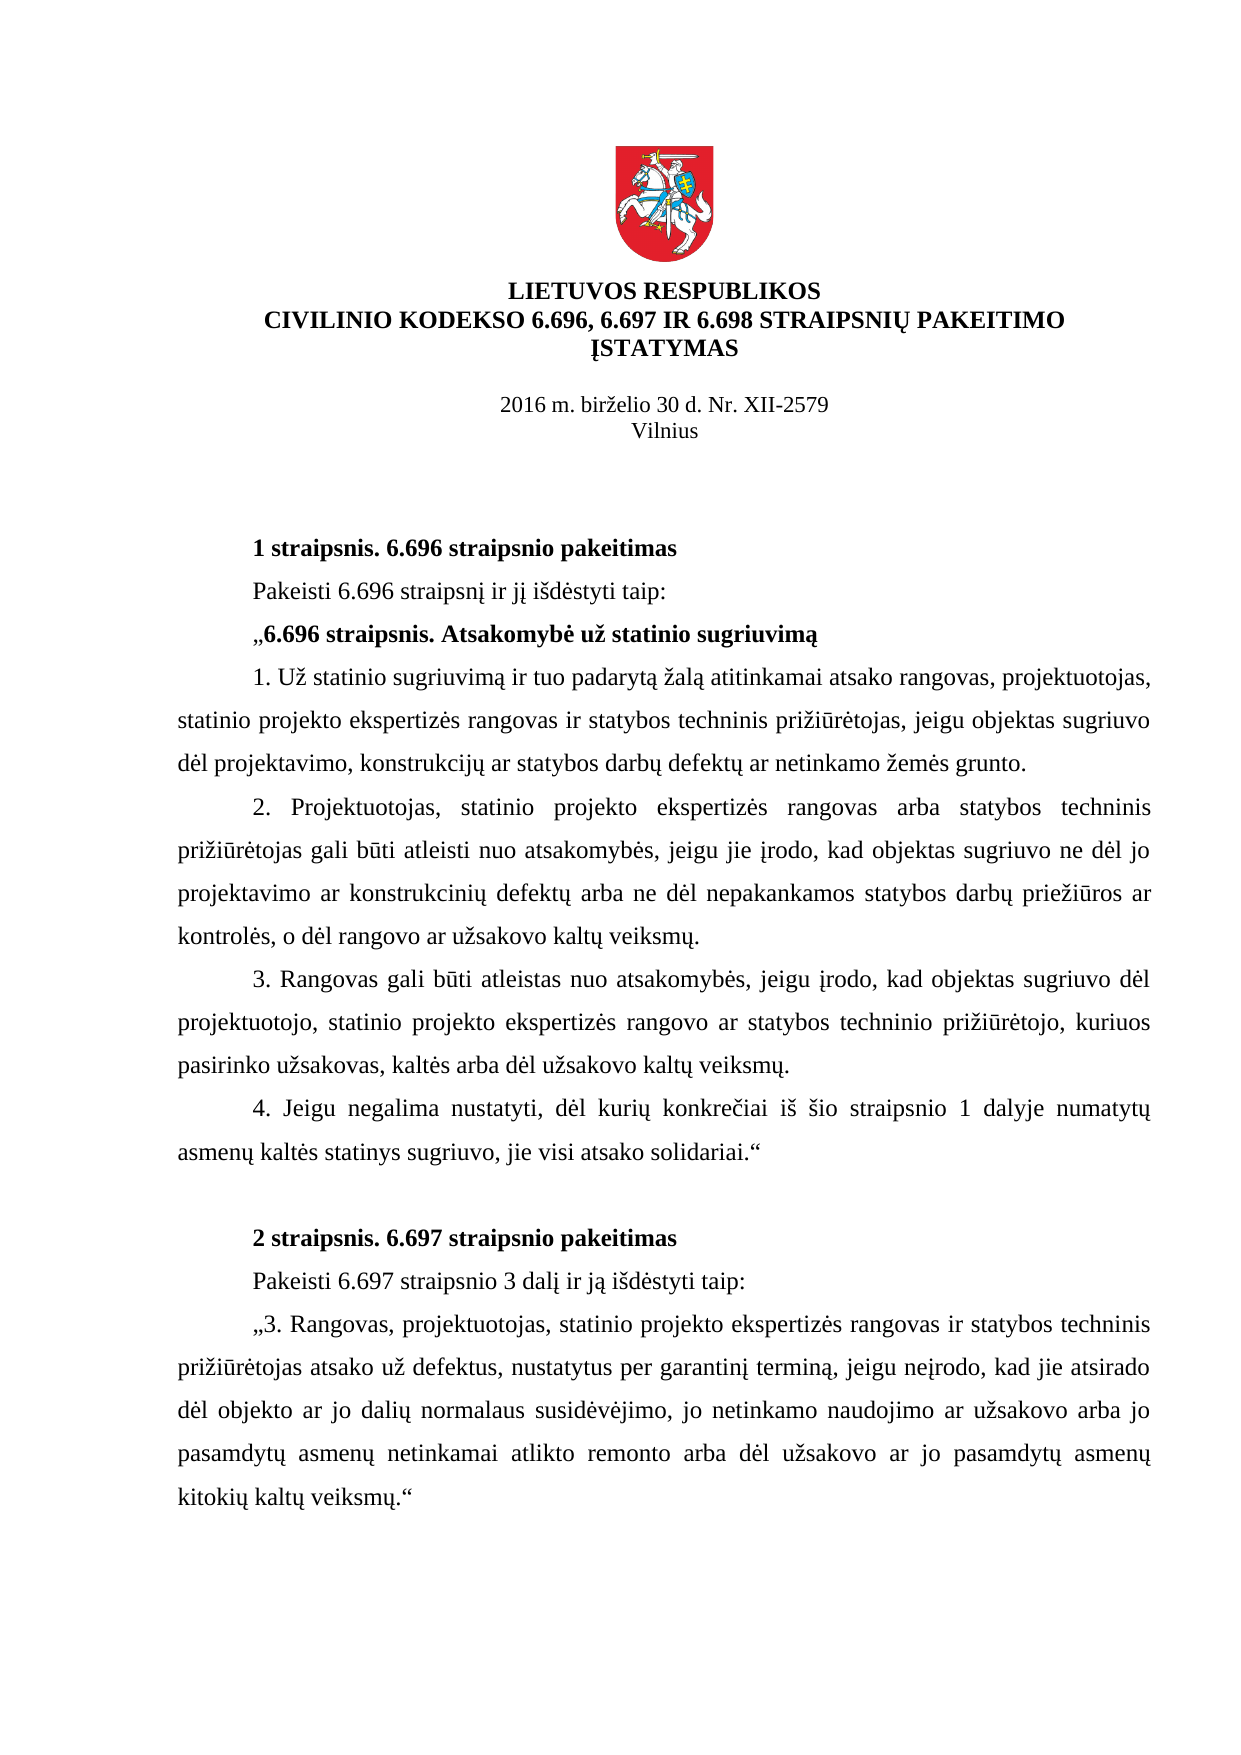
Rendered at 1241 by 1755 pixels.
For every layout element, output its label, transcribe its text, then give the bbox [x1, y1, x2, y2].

text LIETUVOS RESPUBLIKOS [177, 276, 1152, 305]
text „3. Rangovas, projektuotojas, statinio projekto ekspertizės rangovas ir statybos techninis prižiūrėtojas atsako už defektus, nustatytus per garantinį terminą, jeigu neįrodo, kad jie atsirado dėl objekto ar jo dalių normalaus susidėvėjimo, jo netinkamo naudojimo ar užsakovo arba jo pasamdytų asmenų netinkamai atlikto remonto arba dėl užsakovo ar jo pasamdytų asmenų kitokių kaltų veiksmų.“ [177, 1309, 1152, 1510]
text CIVILINIO KODEKSO 6.696, 6.697 IR 6.698 STRAIPSNIŲ PAKEITIMO [177, 305, 1152, 333]
text 1 straipsnis. 6.696 straipsnio pakeitimas [177, 533, 1152, 562]
text 1. Už statinio sugriuvimą ir tuo padarytą žalą atitinkamai atsako rangovas, projektuotojas, statinio projekto ekspertizės rangovas ir statybos techninis prižiūrėtojas, jeigu objektas sugriuvo dėl projektavimo, konstrukcijų ar statybos darbų defektų ar netinkamo žemės grunto. [177, 662, 1152, 777]
text 4. Jeigu negalima nustatyti, dėl kurių konkrečiai iš šio straipsnio 1 dalyje numatytų asmenų kaltės statinys sugriuvo, jie visi atsako solidariai.“ [177, 1093, 1152, 1165]
text 3. Rangovas gali būti atleistas nuo atsakomybės, jeigu įrodo, kad objektas sugriuvo dėl projektuotojo, statinio projekto ekspertizės rangovo ar statybos techninio prižiūrėtojo, kuriuos pasirinko užsakovas, kaltės arba dėl užsakovo kaltų veiksmų. [177, 964, 1152, 1079]
text ĮSTATYMAS [177, 333, 1152, 362]
text 2016 m. birželio 30 d. Nr. XII-2579 [177, 391, 1152, 417]
text Pakeisti 6.696 straipsnį ir jį išdėstyti taip: [177, 576, 1152, 605]
text 2. Projektuotojas, statinio projekto ekspertizės rangovas arba statybos techninis prižiūrėtojas gali būti atleisti nuo atsakomybės, jeigu jie įrodo, kad objektas sugriuvo ne dėl jo projektavimo ar konstrukcinių defektų arba ne dėl nepakankamos statybos darbų priežiūros ar kontrolės, o dėl rangovo ar užsakovo kaltų veiksmų. [177, 792, 1152, 950]
text Vilnius [177, 417, 1152, 444]
text Pakeisti 6.697 straipsnio 3 dalį ir ją išdėstyti taip: [177, 1266, 1152, 1295]
text „6.696 straipsnis. Atsakomybė už statinio sugriuvimą [177, 619, 1152, 648]
text 2 straipsnis. 6.697 straipsnio pakeitimas [177, 1223, 1152, 1252]
